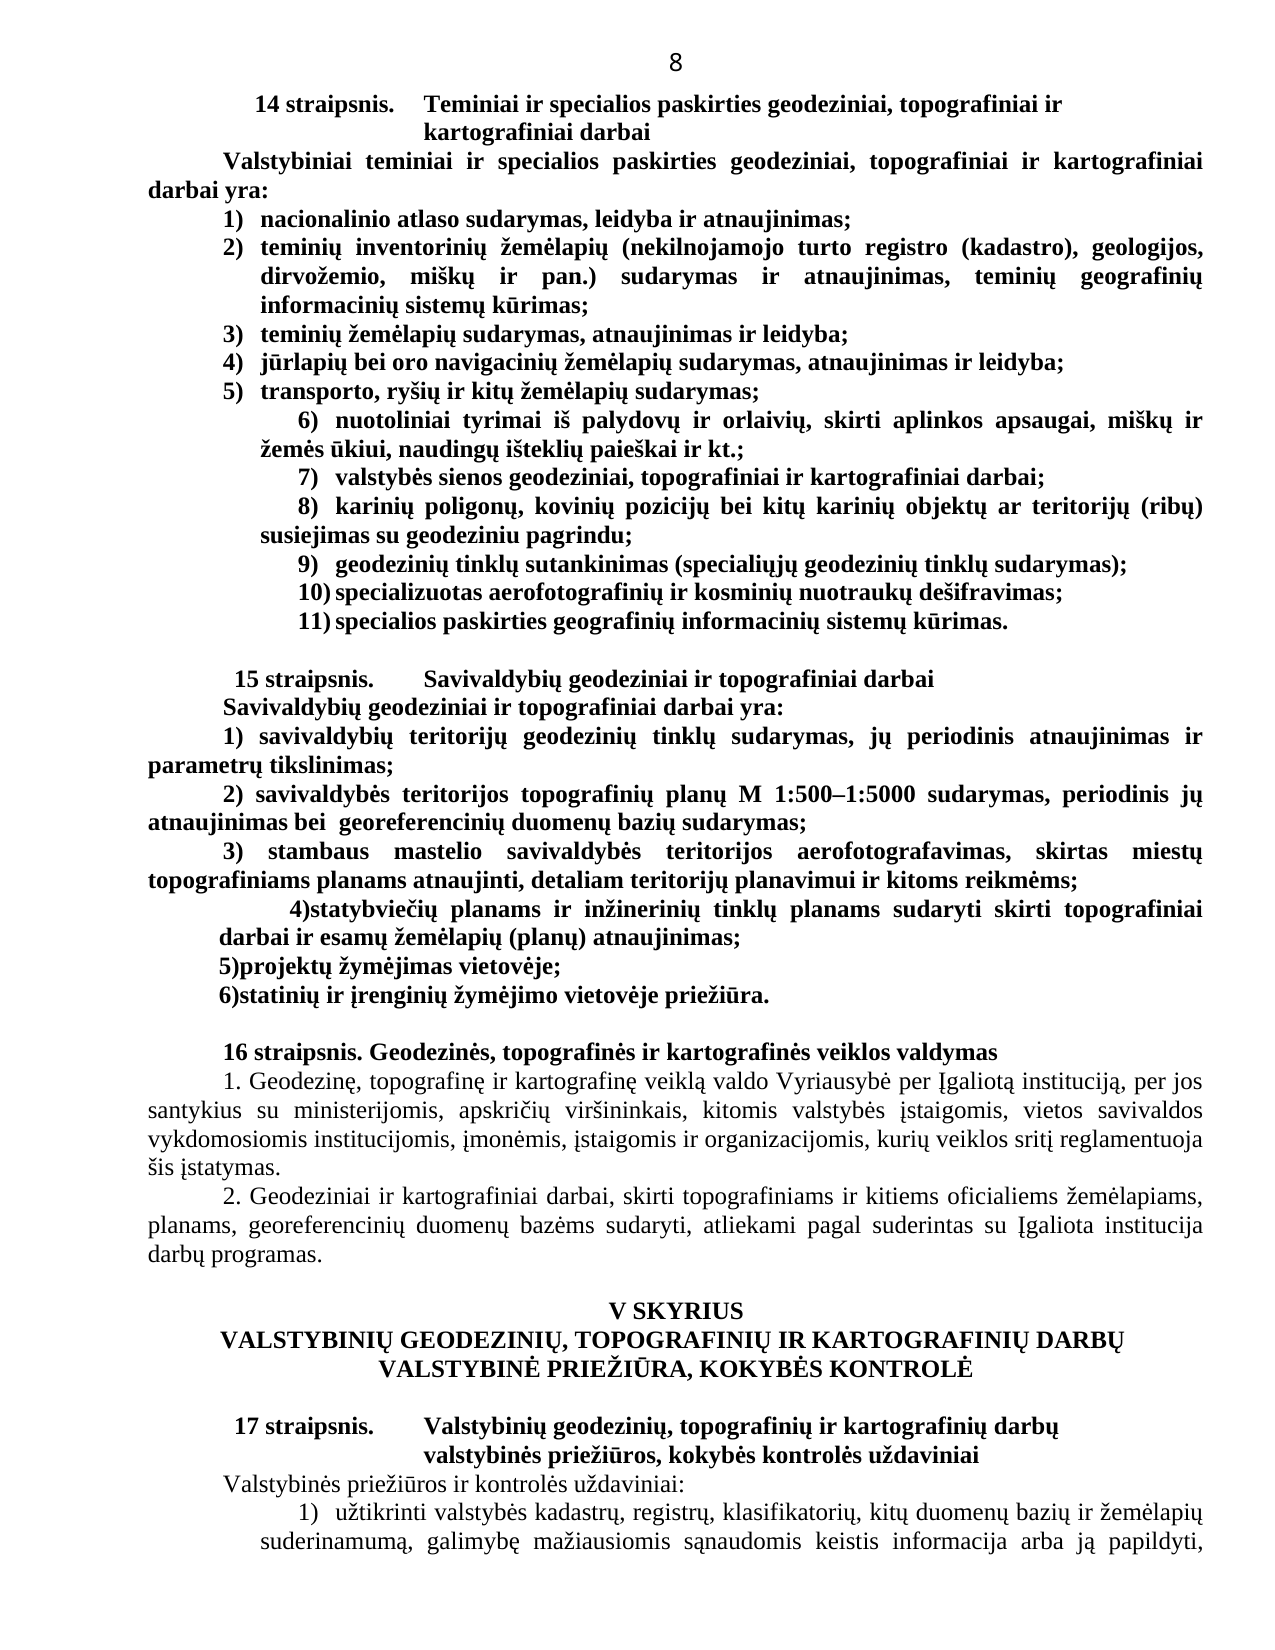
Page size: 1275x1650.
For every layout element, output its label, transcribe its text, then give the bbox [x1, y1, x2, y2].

text V skyrius [148, 1296, 1204, 1325]
text 1) savivaldybių teritorijų geodezinių tinklų sudarymas, jų periodinis atnaujinimas ir parametrų tikslinimas; [148, 721, 1204, 779]
text 16 straipsnis. Geodezinės, topografinės ir kartografinės veiklos valdymas [223, 1037, 1204, 1066]
table_header 14 straipsnis. [148, 89, 412, 146]
list statybviečių planams ir inžinerinių tinklų planams sudaryti skirti topografiniai darbai ir esamų žemėlapių (planų) atnaujinimas; [148, 894, 1204, 951]
list teminių žemėlapių sudarymas, atnaujinimas ir leidyba; [223, 319, 1204, 347]
list specialios paskirties geografinių informacinių sistemų kūrimas. [223, 606, 1204, 635]
list geodezinių tinklų sutankinimas (specialiųjų geodezinių tinklų sudarymas); [223, 549, 1204, 577]
table_header Savivaldybių geodeziniai ir topografiniai darbai [412, 664, 1174, 692]
list specializuotas aerofotografinių ir kosminių nuotraukų dešifravimas; [223, 577, 1204, 606]
text Valstybiniai teminiai ir specialios paskirties geodeziniai, topografiniai ir kartografiniai darbai yra: [148, 146, 1204, 204]
list statinių ir įrenginių žymėjimo vietovėje priežiūra. [148, 980, 1204, 1009]
table_header Teminiai ir specialios paskirties geodeziniai, topografiniai ir kartografiniai darbai [412, 89, 1174, 146]
table_header 17 straipsnis. [148, 1411, 412, 1469]
list transporto, ryšių ir kitų žemėlapių sudarymas; [223, 376, 1204, 405]
table_header Valstybinių geodezinių, topografinių ir kartografinių darbų valstybinės priežiūros, kokybės kontrolės uždaviniai [412, 1411, 1174, 1469]
text Savivaldybių geodeziniai ir topografiniai darbai yra: [148, 692, 1204, 721]
list užtikrinti valstybės kadastrų, registrų, klasifikatorių, kitų duomenų bazių ir žemėlapių suderinamumą, galimybę mažiausiomis sąnaudomis keistis informacija arba ją papildyti, [223, 1497, 1204, 1555]
text 3) stambaus mastelio savivaldybės teritorijos aerofotografavimas, skirtas miestų topografiniams planams atnaujinti, detaliam teritorijų planavimui ir kitoms reikmėms; [148, 836, 1204, 894]
text 2. Geodeziniai ir kartografiniai darbai, skirti topografiniams ir kitiems oficialiems žemėlapiams, planams, georeferencinių duomenų bazėms sudaryti, atliekami pagal suderintas su Įgaliota institucija darbų programas. [148, 1181, 1204, 1267]
list teminių inventorinių žemėlapių (nekilnojamojo turto registro (kadastro), geologijos, dirvožemio, miškų ir pan.) sudarymas ir atnaujinimas, teminių geografinių informacinių sistemų kūrimas; [223, 232, 1204, 319]
list valstybės sienos geodeziniai, topografiniai ir kartografiniai darbai; [223, 462, 1204, 491]
table_header 15 straipsnis. [148, 664, 412, 692]
list jūrlapių bei oro navigacinių žemėlapių sudarymas, atnaujinimas ir leidyba; [223, 347, 1204, 376]
text 2) savivaldybės teritorijos topografinių planų M 1:500–1:5000 sudarymas, periodinis jų atnaujinimas bei georeferencinių duomenų bazių sudarymas; [148, 779, 1204, 836]
subtitle Valstybinių geodezinių, topografinių ir kartografinių darbų valstybinė priežiūra, kokybės kontrolė [148, 1325, 1204, 1382]
text valstybinės priežiūros ir kontrolės uždaviniai: [148, 1469, 1204, 1497]
list nacionalinio atlaso sudarymas, leidyba ir atnaujinimas; [223, 204, 1204, 232]
text 1. Geodezinę, topografinę ir kartografinę veiklą valdo Vyriausybė per Įgaliotą instituciją, per jos santykius su ministerijomis, apskričių viršininkais, kitomis valstybės įstaigomis, vietos savivaldos vykdomosiomis institucijomis, įmonėmis, įstaigomis ir organizacijomis, kurių veiklos sritį reglamentuoja šis įstatymas. [148, 1066, 1204, 1181]
list projektų žymėjimas vietovėje; [148, 951, 1204, 980]
list karinių poligonų, kovinių pozicijų bei kitų karinių objektų ar teritorijų (ribų) susiejimas su geodeziniu pagrindu; [223, 491, 1204, 549]
list nuotoliniai tyrimai iš palydovų ir orlaivių, skirti aplinkos apsaugai, miškų ir žemės ūkiui, naudingų išteklių paieškai ir kt.; [223, 405, 1204, 462]
